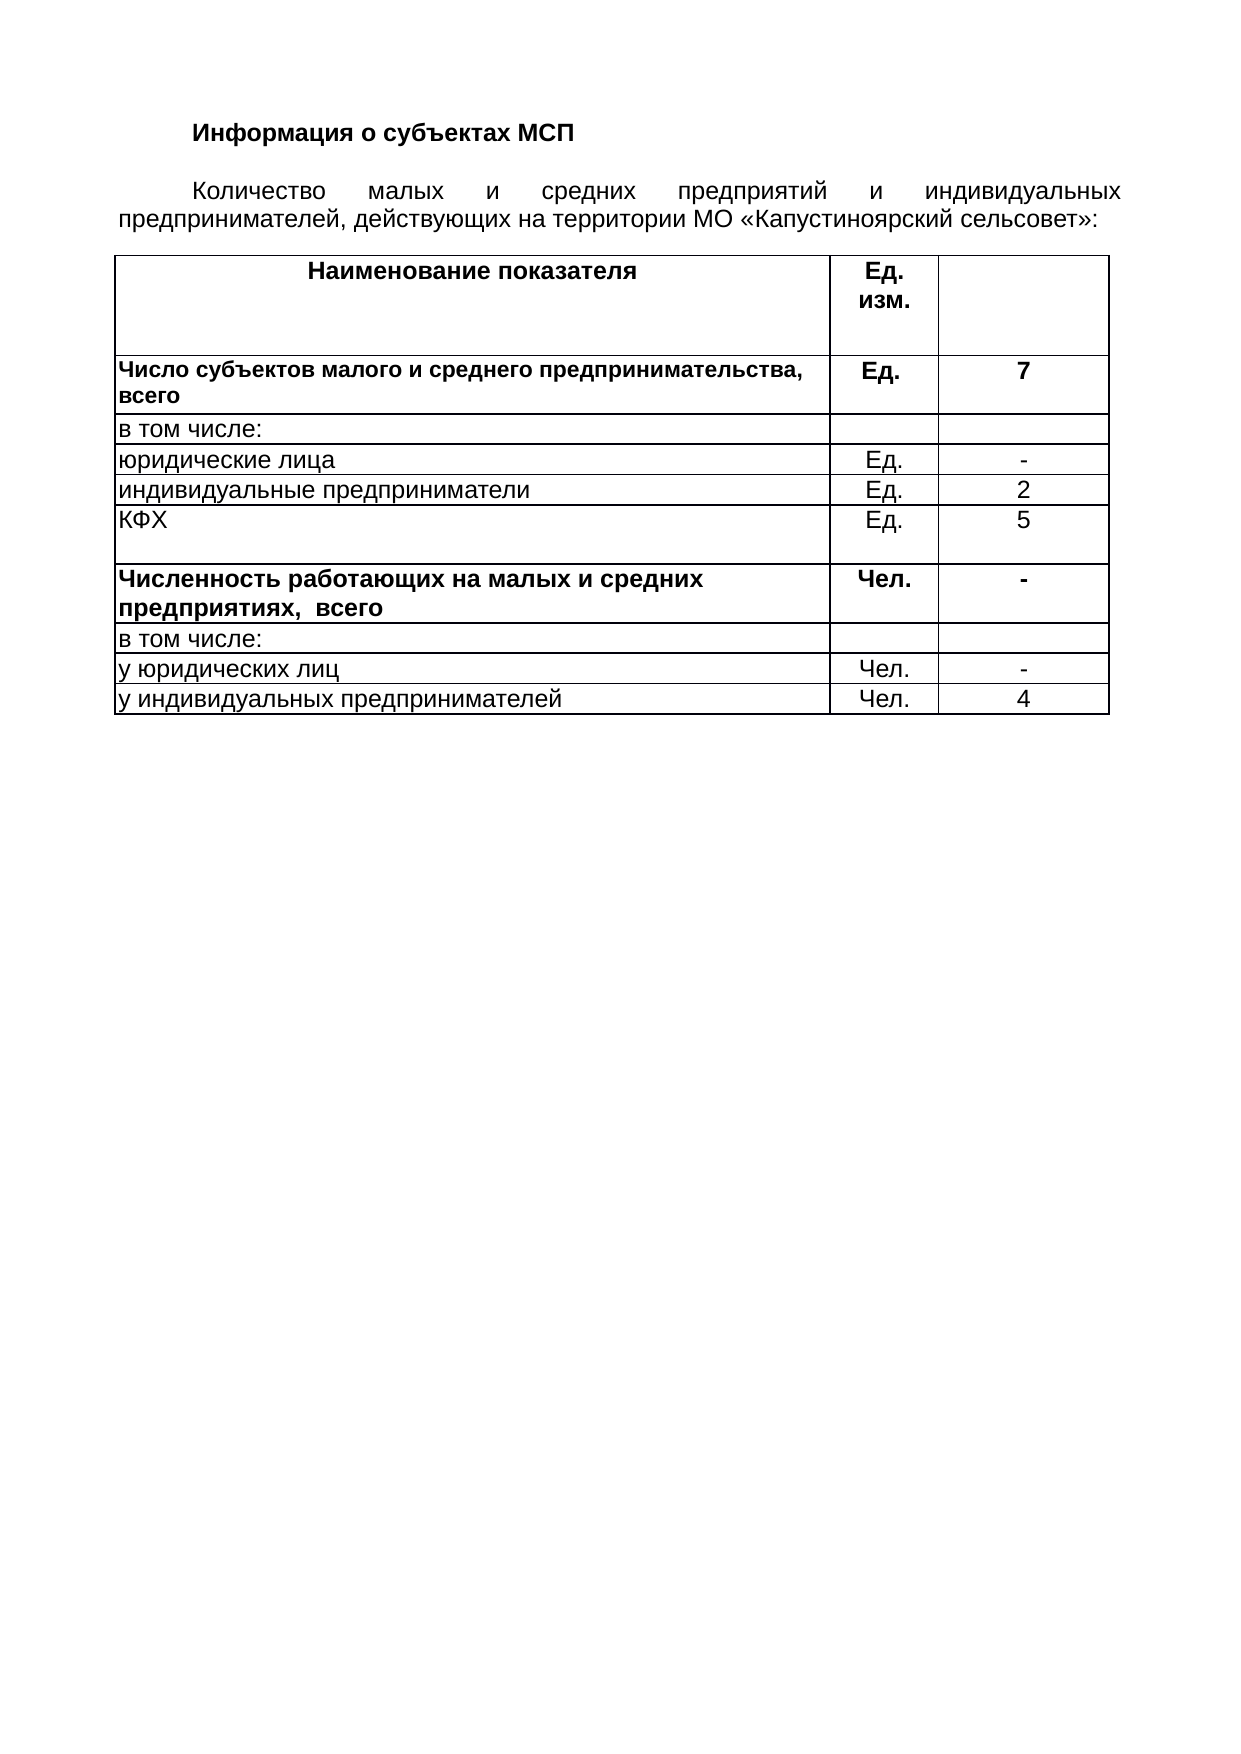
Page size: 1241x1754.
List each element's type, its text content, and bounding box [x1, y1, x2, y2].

table_cell в том числе: [116, 624, 829, 652]
table_header [939, 256, 1108, 354]
table_cell [831, 624, 938, 652]
table_cell Ед. [831, 506, 938, 563]
table_cell 4 [939, 684, 1108, 713]
table_cell 5 [939, 506, 1108, 563]
text Количество малых и средних предприятий и индивидуальных предпринимателей, действующих на территории МО «Капустиноярский сельсовет»: [118, 176, 1122, 233]
table_cell Чел. [831, 654, 938, 683]
table_cell Ед. [831, 356, 938, 413]
table_cell [939, 415, 1108, 443]
table_cell у индивидуальных предпринимателей [116, 684, 829, 713]
text Информация о субъектах МСП [118, 118, 1122, 147]
table_cell 2 [939, 475, 1108, 504]
table_cell - [939, 654, 1108, 683]
table_cell Ед. [831, 475, 938, 504]
table_cell юридические лица [116, 445, 829, 473]
table_cell Ед. [831, 445, 938, 473]
table_cell - [939, 565, 1108, 622]
table_cell индивидуальные предприниматели [116, 475, 829, 504]
table_cell 7 [939, 356, 1108, 413]
table_cell [831, 415, 938, 443]
table_cell Чел. [831, 684, 938, 713]
table_cell у юридических лиц [116, 654, 829, 683]
table_header Наименование показателя [116, 256, 829, 354]
table_cell [939, 624, 1108, 652]
table_cell - [939, 445, 1108, 473]
table_header Ед. изм. [831, 256, 938, 354]
table_cell Чел. [831, 565, 938, 622]
table_cell КФХ [116, 506, 829, 563]
table_cell Численность работающих на малых и средних предприятиях, всего [116, 565, 829, 622]
table_cell Число субъектов малого и среднего предпринимательства, всего [116, 356, 829, 413]
table_cell в том числе: [116, 415, 829, 443]
